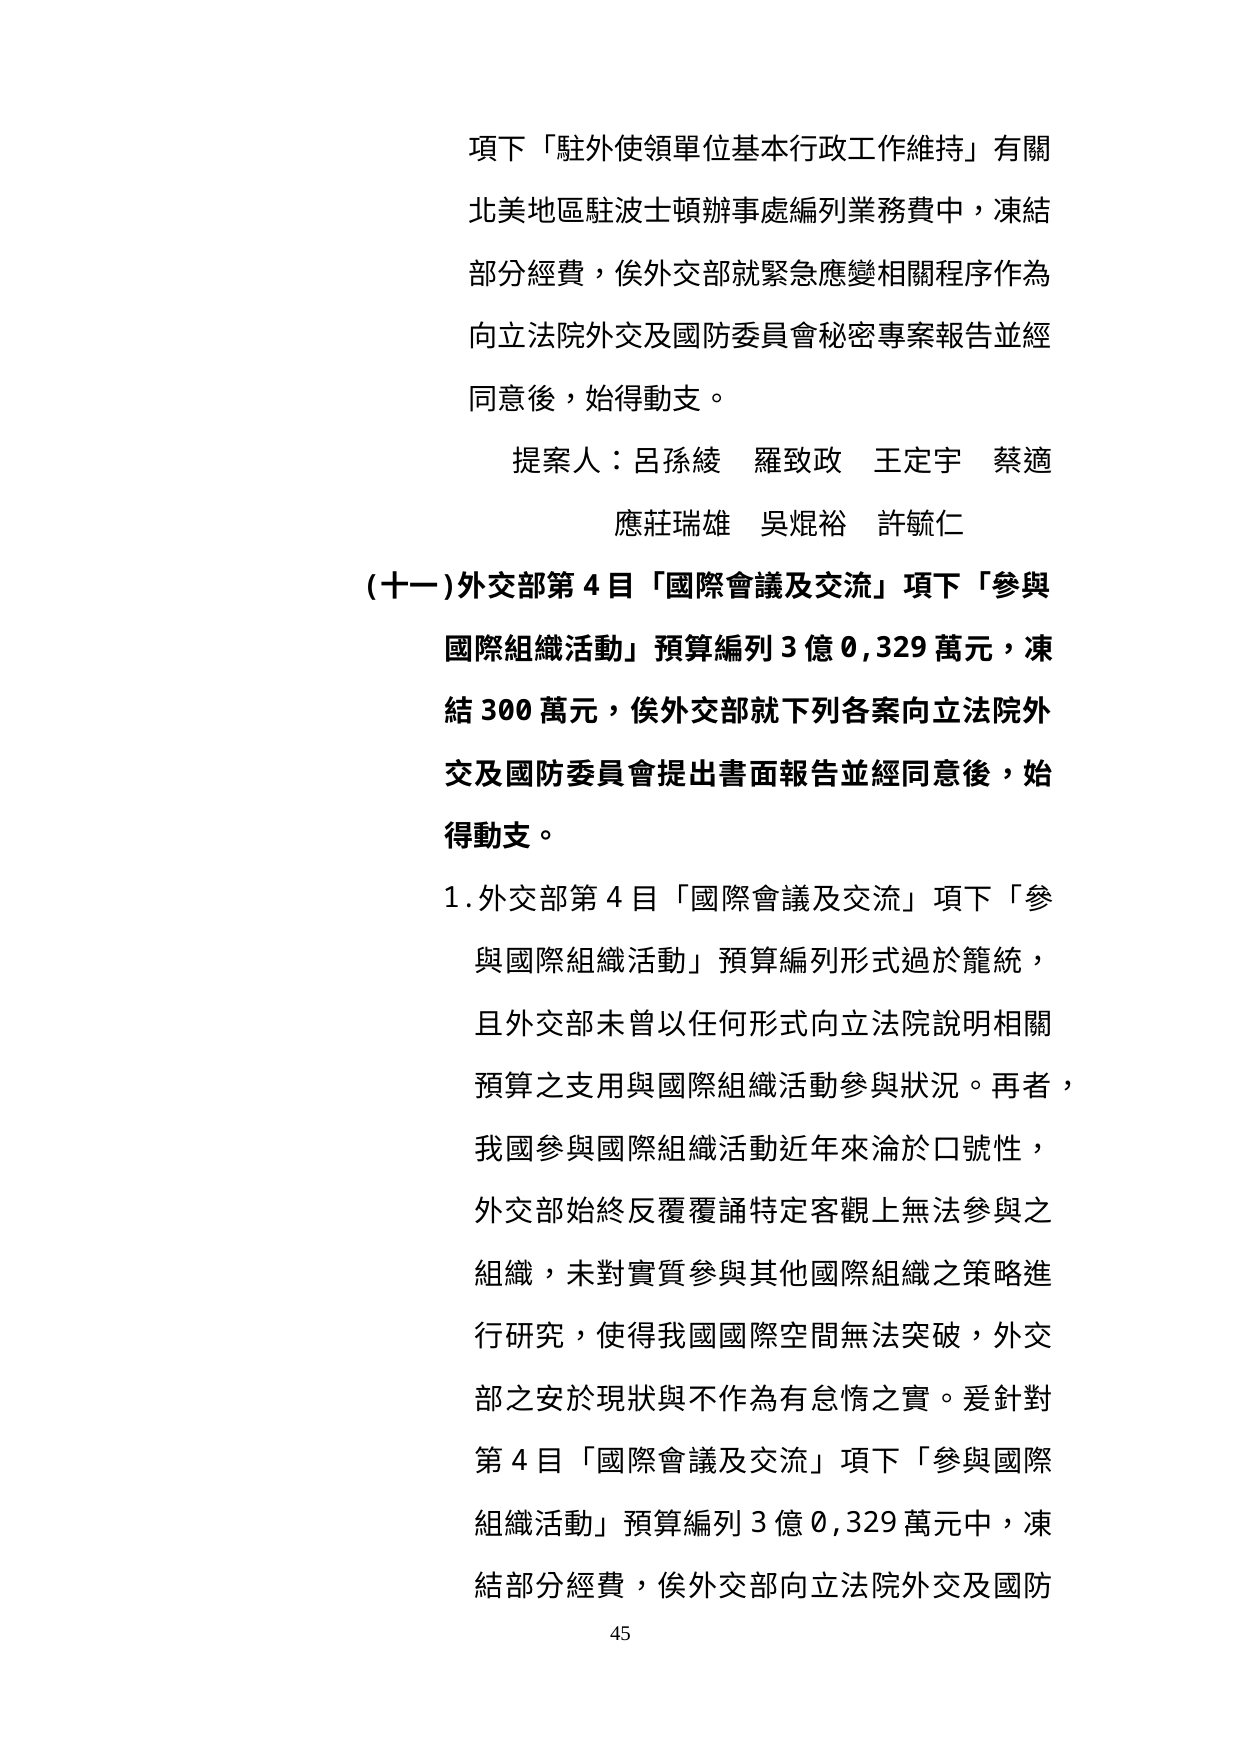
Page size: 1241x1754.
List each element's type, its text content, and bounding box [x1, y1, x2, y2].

text (十一)外交部第4目「國際會議及交流」項下「參與國際組織活動」預算編列3億0,329萬元，凍結300萬元，俟外交部就下列各案向立法院外交及國防委員會提出書面報告並經同意後，始得動支。 [362, 542, 1053, 855]
text 1.外交部第4目「國際會議及交流」項下「參與國際組織活動」預算編列形式過於籠統，且外交部未曾以任何形式向立法院說明相關預算之支用與國際組織活動參與狀況。再者，我國參與國際組織活動近年來淪於口號性，外交部始終反覆覆誦特定客觀上無法參與之組織，未對實質參與其他國際組織之策略進行研究，使得我國國際空間無法突破，外交部之安於現狀與不作為有怠惰之實。爰針對第4目「國際會議及交流」項下「參與國際組織活動」預算編列3億0,329萬元中，凍結部分經費，俟外交部向立法院外交及國防委員會提出書面報告並經同意後，始得動支。 [442, 855, 1053, 1605]
text 17.波士頓為美國名城，歷史悠久，且具有相當多之知名高等學府。考量我國僑胞、觀光遊客、留學生甚多，爰針對第3目「駐外機構業務」項下「駐外使領單位基本行政工作維持」有關北美地區駐波士頓辦事處編列業務費中，凍結部分經費，俟外交部就緊急應變相關程序作為向立法院外交及國防委員會秘密專案報告並經同意後，始得動支。 [425, 105, 1053, 417]
text 提案人：呂孫綾 羅致政 王定宇 蔡適應莊瑞雄 吳焜裕 許毓仁 [512, 417, 1053, 542]
